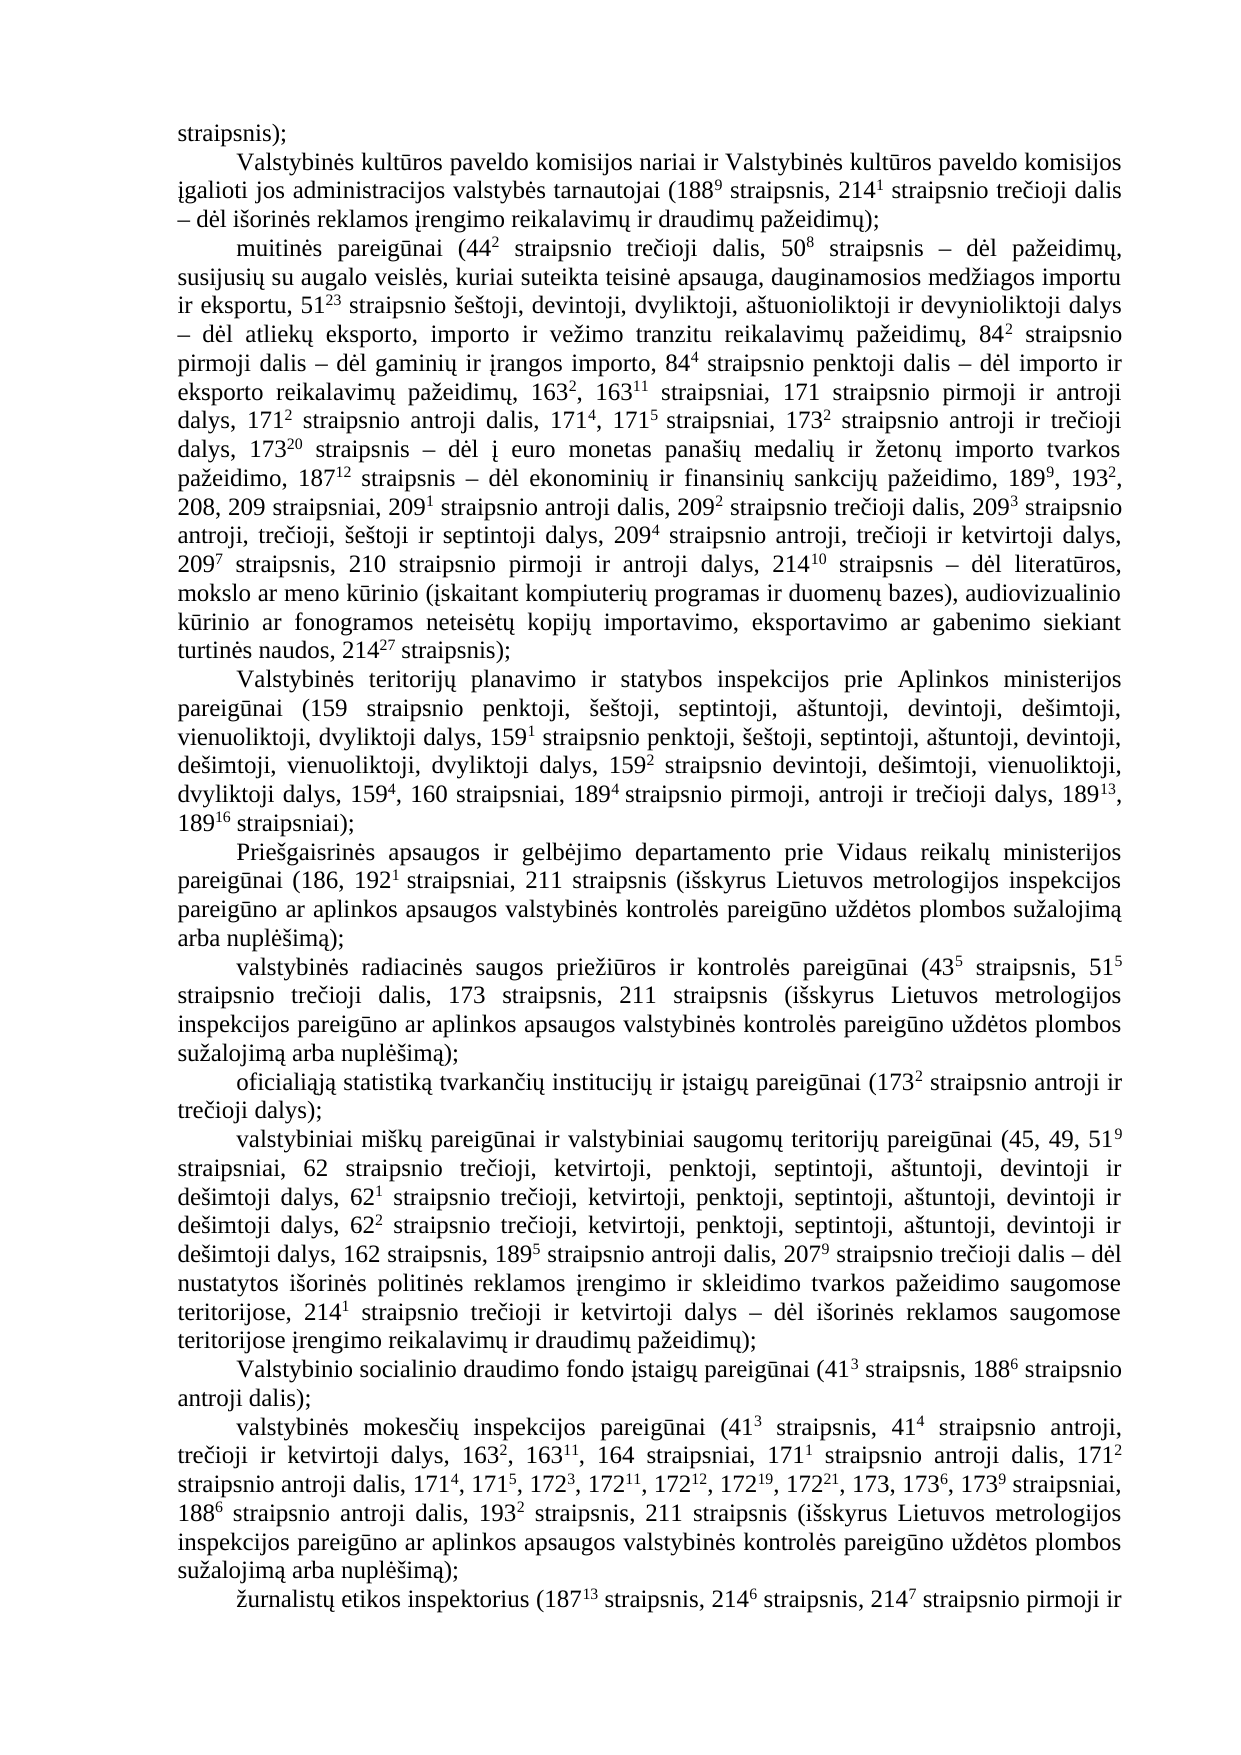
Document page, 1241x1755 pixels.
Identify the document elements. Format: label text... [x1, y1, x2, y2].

text muitinės pareigūnai (442 straipsnio trečioji dalis, 508 straipsnis – dėl pažeidimų, susijusių su augalo veislės, kuriai suteikta teisinė apsauga, dauginamosios medžiagos importu ir eksportu, 5123 straipsnio šeštoji, devintoji, dvyliktoji, aštuonioliktoji ir devynioliktoji dalys – dėl atliekų eksporto, importo ir vežimo tranzitu reikalavimų pažeidimų, 842 straipsnio pirmoji dalis – dėl gaminių ir įrangos importo, 844 straipsnio penktoji dalis – dėl importo ir eksporto reikalavimų pažeidimų, 1632, 16311 straipsniai, 171 straipsnio pirmoji ir antroji dalys, 1712 straipsnio antroji dalis, 1714, 1715 straipsniai, 1732 straipsnio antroji ir trečioji dalys, 17320 straipsnis – dėl į euro monetas panašių medalių ir žetonų importo tvarkos pažeidimo, 18712 straipsnis – dėl ekonominių ir finansinių sankcijų pažeidimo, 1899, 1932, 208, 209 straipsniai, 2091 straipsnio antroji dalis, 2092 straipsnio trečioji dalis, 2093 straipsnio antroji, trečioji, šeštoji ir septintoji dalys, 2094 straipsnio antroji, trečioji ir ketvirtoji dalys, 2097 straipsnis, 210 straipsnio pirmoji ir antroji dalys, 21410 straipsnis – dėl literatūros, mokslo ar meno kūrinio (įskaitant kompiuterių programas ir duomenų bazes), audiovizualinio kūrinio ar fonogramos neteisėtų kopijų importavimo, eksportavimo ar gabenimo siekiant turtinės naudos, 21427 straipsnis); [177, 233, 1122, 664]
text valstybiniai miškų pareigūnai ir valstybiniai saugomų teritorijų pareigūnai (45, 49, 519 straipsniai, 62 straipsnio trečioji, ketvirtoji, penktoji, septintoji, aštuntoji, devintoji ir dešimtoji dalys, 621 straipsnio trečioji, ketvirtoji, penktoji, septintoji, aštuntoji, devintoji ir dešimtoji dalys, 622 straipsnio trečioji, ketvirtoji, penktoji, septintoji, aštuntoji, devintoji ir dešimtoji dalys, 162 straipsnis, 1895 straipsnio antroji dalis, 2079 straipsnio trečioji dalis – dėl nustatytos išorinės politinės reklamos įrengimo ir skleidimo tvarkos pažeidimo saugomose teritorijose, 2141 straipsnio trečioji ir ketvirtoji dalys – dėl išorinės reklamos saugomose teritorijose įrengimo reikalavimų ir draudimų pažeidimų); [177, 1124, 1122, 1354]
text žurnalistų etikos inspektorius (18713 straipsnis, 2146 straipsnis, 2147 straipsnio pirmoji ir [177, 1584, 1122, 1613]
text valstybinės mokesčių inspekcijos pareigūnai (413 straipsnis, 414 straipsnio antroji, trečioji ir ketvirtoji dalys, 1632, 16311, 164 straipsniai, 1711 straipsnio antroji dalis, 1712 straipsnio antroji dalis, 1714, 1715, 1723, 17211, 17212, 17219, 17221, 173, 1736, 1739 straipsniai, 1886 straipsnio antroji dalis, 1932 straipsnis, 211 straipsnis (išskyrus Lietuvos metrologijos inspekcijos pareigūno ar aplinkos apsaugos valstybinės kontrolės pareigūno uždėtos plombos sužalojimą arba nuplėšimą); [177, 1412, 1122, 1584]
text Valstybinės teritorijų planavimo ir statybos inspekcijos prie Aplinkos ministerijos pareigūnai (159 straipsnio penktoji, šeštoji, septintoji, aštuntoji, devintoji, dešimtoji, vienuoliktoji, dvyliktoji dalys, 1591 straipsnio penktoji, šeštoji, septintoji, aštuntoji, devintoji, dešimtoji, vienuoliktoji, dvyliktoji dalys, 1592 straipsnio devintoji, dešimtoji, vienuoliktoji, dvyliktoji dalys, 1594, 160 straipsniai, 1894 straipsnio pirmoji, antroji ir trečioji dalys, 18913, 18916 straipsniai); [177, 664, 1122, 837]
text straipsnis); [177, 118, 1122, 147]
text oficialiąją statistiką tvarkančių institucijų ir įstaigų pareigūnai (1732 straipsnio antroji ir trečioji dalys); [177, 1067, 1122, 1124]
text Valstybinio socialinio draudimo fondo įstaigų pareigūnai (413 straipsnis, 1886 straipsnio antroji dalis); [177, 1354, 1122, 1412]
text Valstybinės kultūros paveldo komisijos nariai ir Valstybinės kultūros paveldo komisijos įgalioti jos administracijos valstybės tarnautojai (1889 straipsnis, 2141 straipsnio trečioji dalis – dėl išorinės reklamos įrengimo reikalavimų ir draudimų pažeidimų); [177, 147, 1122, 233]
text valstybinės radiacinės saugos priežiūros ir kontrolės pareigūnai (435 straipsnis, 515 straipsnio trečioji dalis, 173 straipsnis, 211 straipsnis (išskyrus Lietuvos metrologijos inspekcijos pareigūno ar aplinkos apsaugos valstybinės kontrolės pareigūno uždėtos plombos sužalojimą arba nuplėšimą); [177, 952, 1122, 1067]
text Priešgaisrinės apsaugos ir gelbėjimo departamento prie Vidaus reikalų ministerijos pareigūnai (186, 1921 straipsniai, 211 straipsnis (išskyrus Lietuvos metrologijos inspekcijos pareigūno ar aplinkos apsaugos valstybinės kontrolės pareigūno uždėtos plombos sužalojimą arba nuplėšimą); [177, 837, 1122, 952]
